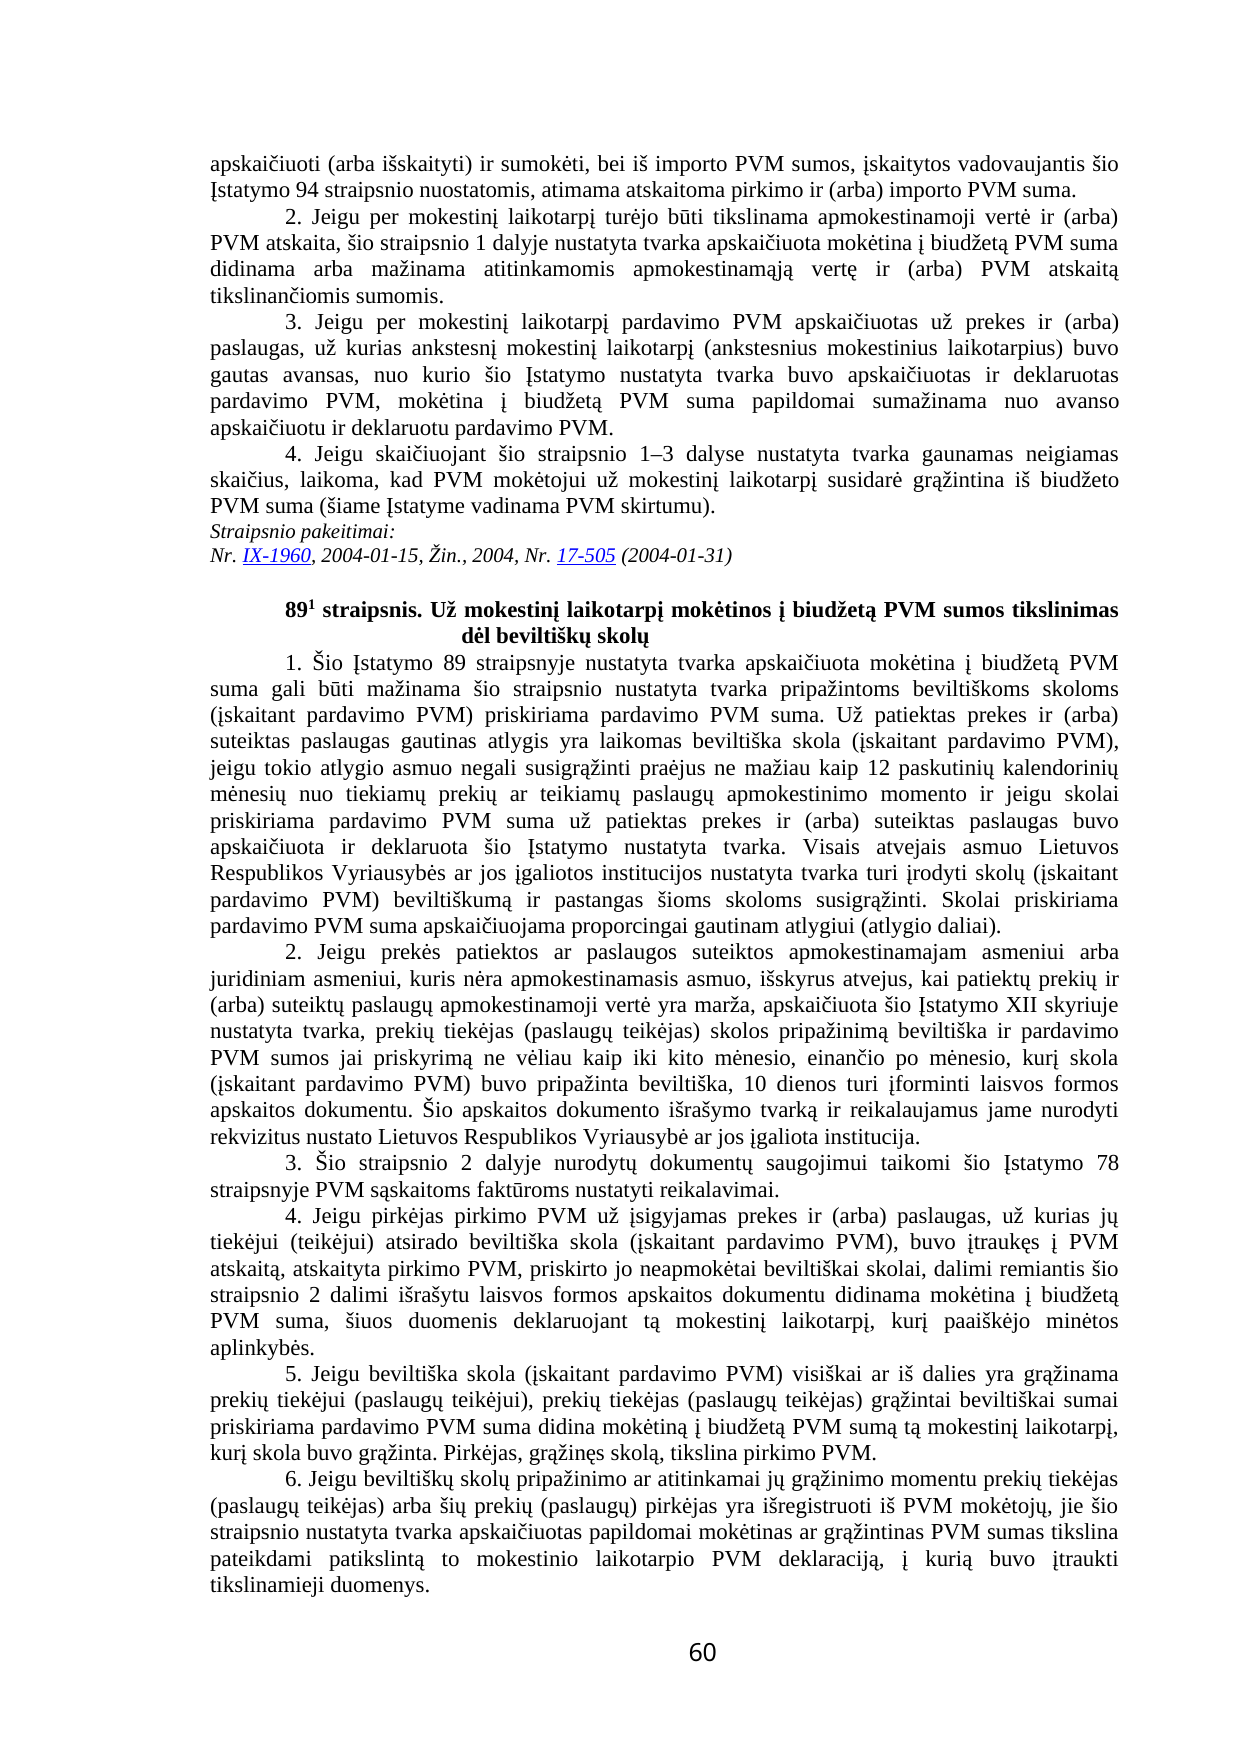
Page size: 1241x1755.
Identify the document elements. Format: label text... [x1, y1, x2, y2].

text 6. Jeigu beviltiškų skolų pripažinimo ar atitinkamai jų grąžinimo momentu prekių tiekėjas (paslaugų teikėjas) arba šių prekių (paslaugų) pirkėjas yra išregistruoti iš PVM mokėtojų, jie šio straipsnio nustatyta tvarka apskaičiuotas papildomai mokėtinas ar grąžintinas PVM sumas tikslina pateikdami patikslintą to mokestinio laikotarpio PVM deklaraciją, į kurią buvo įtraukti tikslinamieji duomenys. [210, 1466, 1120, 1597]
text Nr. IX-1960, 2004-01-15, Žin., 2004, Nr. 17-505 (2004-01-31) [210, 543, 1120, 567]
text 5. Jeigu beviltiška skola (įskaitant pardavimo PVM) visiškai ar iš dalies yra grąžinama prekių tiekėjui (paslaugų teikėjui), prekių tiekėjas (paslaugų teikėjas) grąžintai beviltiškai sumai priskiriama pardavimo PVM suma didina mokėtiną į biudžetą PVM sumą tą mokestinį laikotarpį, kurį skola buvo grąžinta. Pirkėjas, grąžinęs skolą, tikslina pirkimo PVM. [210, 1360, 1120, 1466]
text Straipsnio pakeitimai: [210, 519, 1120, 543]
text 3. Šio straipsnio 2 dalyje nurodytų dokumentų saugojimui taikomi šio Įstatymo 78 straipsnyje PVM sąskaitoms faktūroms nustatyti reikalavimai. [210, 1149, 1120, 1202]
text 4. Jeigu pirkėjas pirkimo PVM už įsigyjamas prekes ir (arba) paslaugas, už kurias jų tiekėjui (teikėjui) atsirado beviltiška skola (įskaitant pardavimo PVM), buvo įtraukęs į PVM atskaitą, atskaityta pirkimo PVM, priskirto jo neapmokėtai beviltiškai skolai, dalimi remiantis šio straipsnio 2 dalimi išrašytu laisvos formos apskaitos dokumentu didinama mokėtina į biudžetą PVM suma, šiuos duomenis deklaruojant tą mokestinį laikotarpį, kurį paaiškėjo minėtos aplinkybės. [210, 1202, 1120, 1360]
text 891 straipsnis. Už mokestinį laikotarpį mokėtinos į biudžetą PVM sumos tikslinimas dėl beviltiškų skolų [285, 596, 1120, 648]
text 3. Jeigu per mokestinį laikotarpį pardavimo PVM apskaičiuotas už prekes ir (arba) paslaugas, už kurias ankstesnį mokestinį laikotarpį (ankstesnius mokestinius laikotarpius) buvo gautas avansas, nuo kurio šio Įstatymo nustatyta tvarka buvo apskaičiuotas ir deklaruotas pardavimo PVM, mokėtina į biudžetą PVM suma papildomai sumažinama nuo avanso apskaičiuotu ir deklaruotu pardavimo PVM. [210, 308, 1120, 440]
text apskaičiuoti (arba išskaityti) ir sumokėti, bei iš importo PVM sumos, įskaitytos vadovaujantis šio Įstatymo 94 straipsnio nuostatomis, atimama atskaitoma pirkimo ir (arba) importo PVM suma. [210, 150, 1120, 203]
text 2. Jeigu prekės patiektos ar paslaugos suteiktos apmokestinamajam asmeniui arba juridiniam asmeniui, kuris nėra apmokestinamasis asmuo, išskyrus atvejus, kai patiektų prekių ir (arba) suteiktų paslaugų apmokestinamoji vertė yra marža, apskaičiuota šio Įstatymo XII skyriuje nustatyta tvarka, prekių tiekėjas (paslaugų teikėjas) skolos pripažinimą beviltiška ir pardavimo PVM sumos jai priskyrimą ne vėliau kaip iki kito mėnesio, einančio po mėnesio, kurį skola (įskaitant pardavimo PVM) buvo pripažinta beviltiška, 10 dienos turi įforminti laisvos formos apskaitos dokumentu. Šio apskaitos dokumento išrašymo tvarką ir reikalaujamus jame nurodyti rekvizitus nustato Lietuvos Respublikos Vyriausybė ar jos įgaliota institucija. [210, 938, 1120, 1149]
text 2. Jeigu per mokestinį laikotarpį turėjo būti tikslinama apmokestinamoji vertė ir (arba) PVM atskaita, šio straipsnio 1 dalyje nustatyta tvarka apskaičiuota mokėtina į biudžetą PVM suma didinama arba mažinama atitinkamomis apmokestinamąją vertę ir (arba) PVM atskaitą tikslinančiomis sumomis. [210, 203, 1120, 308]
text 4. Jeigu skaičiuojant šio straipsnio 1–3 dalyse nustatyta tvarka gaunamas neigiamas skaičius, laikoma, kad PVM mokėtojui už mokestinį laikotarpį susidarė grąžintina iš biudžeto PVM suma (šiame Įstatyme vadinama PVM skirtumu). [210, 440, 1120, 519]
text 1. Šio Įstatymo 89 straipsnyje nustatyta tvarka apskaičiuota mokėtina į biudžetą PVM suma gali būti mažinama šio straipsnio nustatyta tvarka pripažintoms beviltiškoms skoloms (įskaitant pardavimo PVM) priskiriama pardavimo PVM suma. Už patiektas prekes ir (arba) suteiktas paslaugas gautinas atlygis yra laikomas beviltiška skola (įskaitant pardavimo PVM), jeigu tokio atlygio asmuo negali susigrąžinti praėjus ne mažiau kaip 12 paskutinių kalendorinių mėnesių nuo tiekiamų prekių ar teikiamų paslaugų apmokestinimo momento ir jeigu skolai priskiriama pardavimo PVM suma už patiektas prekes ir (arba) suteiktas paslaugas buvo apskaičiuota ir deklaruota šio Įstatymo nustatyta tvarka. Visais atvejais asmuo Lietuvos Respublikos Vyriausybės ar jos įgaliotos institucijos nustatyta tvarka turi įrodyti skolų (įskaitant pardavimo PVM) beviltiškumą ir pastangas šioms skoloms susigrąžinti. Skolai priskiriama pardavimo PVM suma apskaičiuojama proporcingai gautinam atlygiui (atlygio daliai). [210, 648, 1120, 938]
